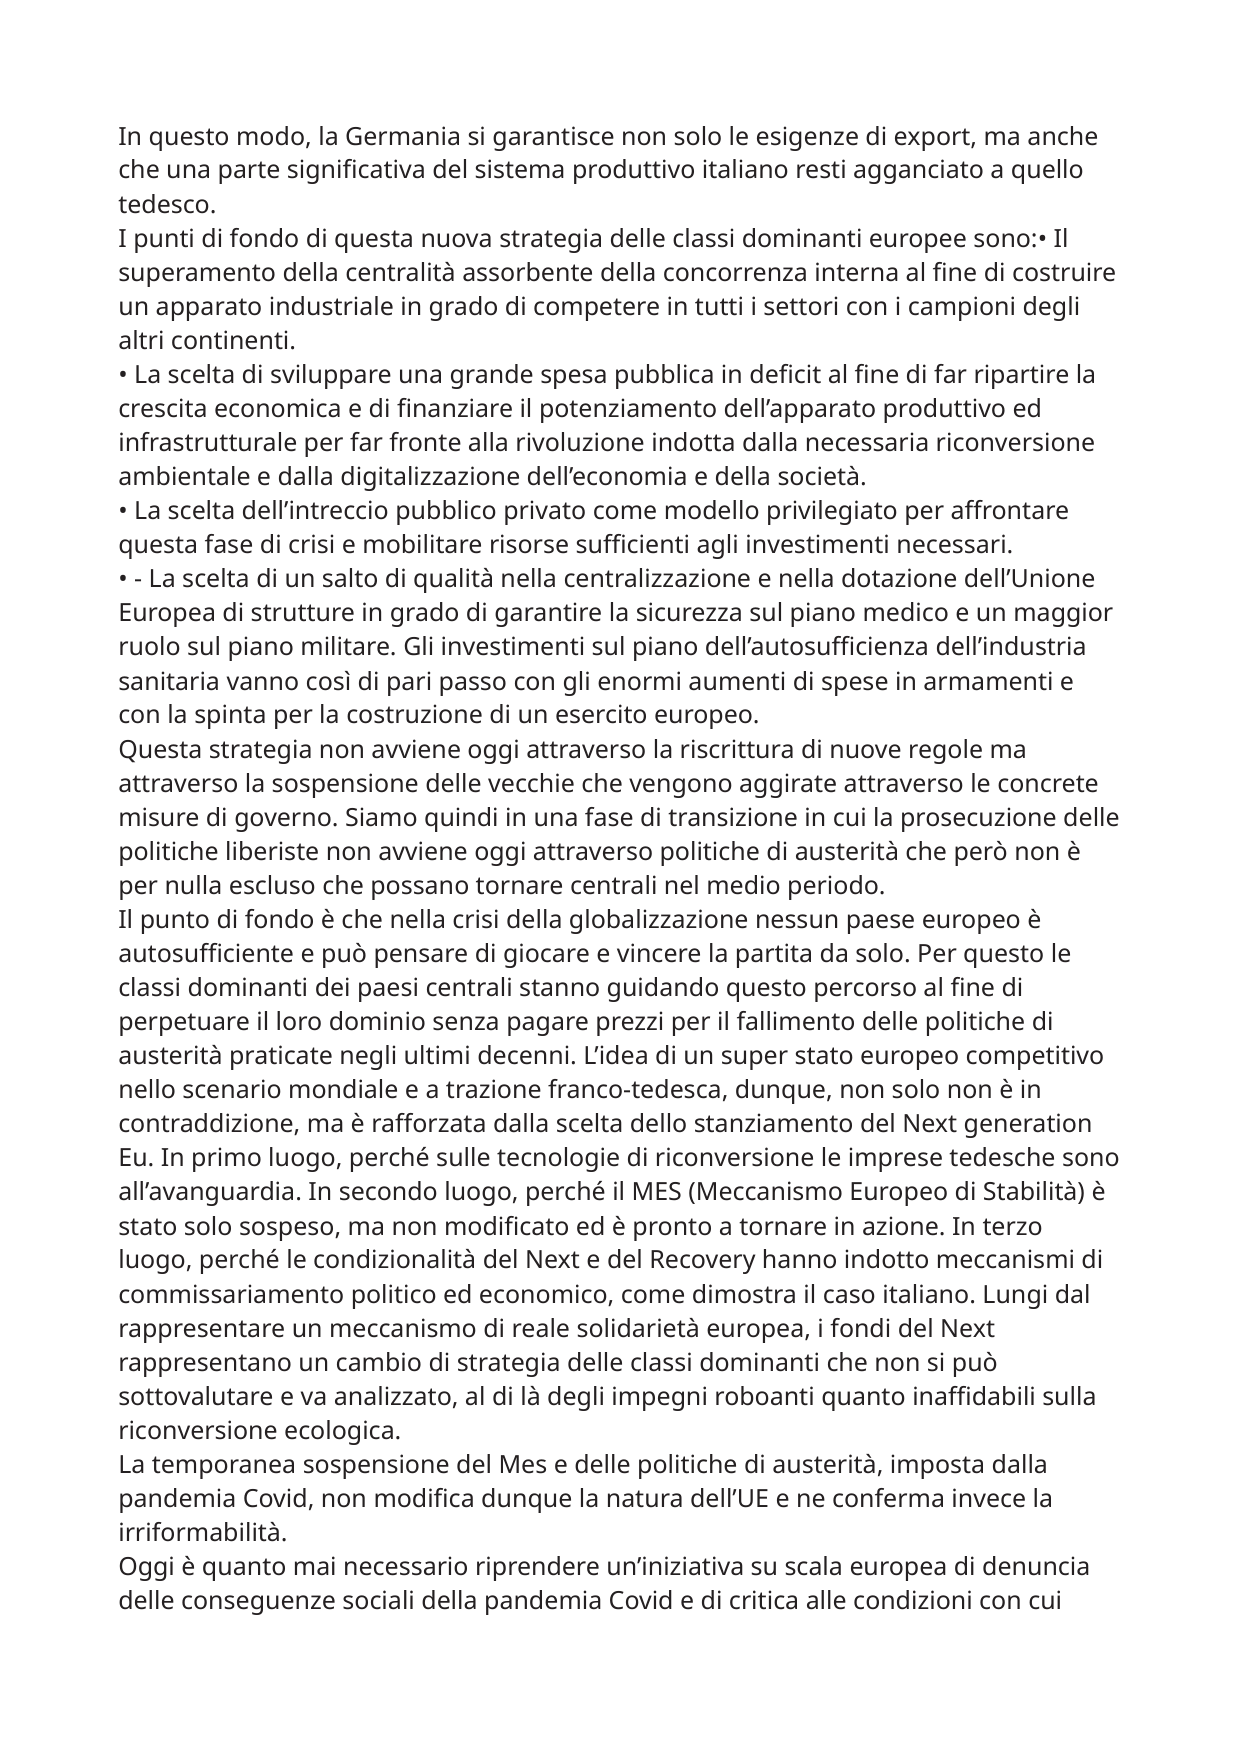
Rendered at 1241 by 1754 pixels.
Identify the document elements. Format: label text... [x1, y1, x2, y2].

text • - La scelta di un salto di qualità nella centralizzazione e nella dotazione dell’Unione Europea di strutture in grado di garantire la sicurezza sul piano medico e un maggior ruolo sul piano militare. Gli investimenti sul piano dell’autosufficienza dell’industria sanitaria vanno così di pari passo con gli enormi aumenti di spese in armamenti e con la spinta per la costruzione di un esercito europeo. [118, 561, 1122, 731]
text La temporanea sospensione del Mes e delle politiche di austerità, imposta dalla pandemia Covid, non modifica dunque la natura dell’UE e ne conferma invece la irriformabilità. [118, 1447, 1122, 1549]
text Il punto di fondo è che nella crisi della globalizzazione nessun paese europeo è autosufficiente e può pensare di giocare e vincere la partita da solo. Per questo le classi dominanti dei paesi centrali stanno guidando questo percorso al fine di perpetuare il loro dominio senza pagare prezzi per il fallimento delle politiche di austerità praticate negli ultimi decenni. L’idea di un super stato europeo competitivo nello scenario mondiale e a trazione franco-tedesca, dunque, non solo non è in contraddizione, ma è rafforzata dalla scelta dello stanziamento del Next generation Eu. In primo luogo, perché sulle tecnologie di riconversione le imprese tedesche sono all’avanguardia. In secondo luogo, perché il MES (Meccanismo Europeo di Stabilità) è stato solo sospeso, ma non modificato ed è pronto a tornare in azione. In terzo luogo, perché le condizionalità del Next e del Recovery hanno indotto meccanismi di commissariamento politico ed economico, come dimostra il caso italiano. Lungi dal rappresentare un meccanismo di reale solidarietà europea, i fondi del Next rappresentano un cambio di strategia delle classi dominanti che non si può sottovalutare e va analizzato, al di là degli impegni roboanti quanto inaffidabili sulla riconversione ecologica. [118, 902, 1122, 1447]
text I punti di fondo di questa nuova strategia delle classi dominanti europee sono:• Il superamento della centralità assorbente della concorrenza interna al fine di costruire un apparato industriale in grado di competere in tutti i settori con i campioni degli altri continenti. [118, 220, 1122, 357]
text In questo modo, la Germania si garantisce non solo le esigenze di export, ma anche che una parte significativa del sistema produttivo italiano resti agganciato a quello tedesco. [118, 118, 1122, 220]
text Questa strategia non avviene oggi attraverso la riscrittura di nuove regole ma attraverso la sospensione delle vecchie che vengono aggirate attraverso le concrete misure di governo. Siamo quindi in una fase di transizione in cui la prosecuzione delle politiche liberiste non avviene oggi attraverso politiche di austerità che però non è per nulla escluso che possano tornare centrali nel medio periodo. [118, 731, 1122, 902]
text Oggi è quanto mai necessario riprendere un’iniziativa su scala europea di denuncia delle conseguenze sociali della pandemia Covid e di critica alle condizioni con cui [118, 1549, 1122, 1617]
text • La scelta di sviluppare una grande spesa pubblica in deficit al fine di far ripartire la crescita economica e di finanziare il potenziamento dell’apparato produttivo ed infrastrutturale per far fronte alla rivoluzione indotta dalla necessaria riconversione ambientale e dalla digitalizzazione dell’economia e della società. [118, 357, 1122, 493]
text • La scelta dell’intreccio pubblico privato come modello privilegiato per affrontare questa fase di crisi e mobilitare risorse sufficienti agli investimenti necessari. [118, 493, 1122, 561]
